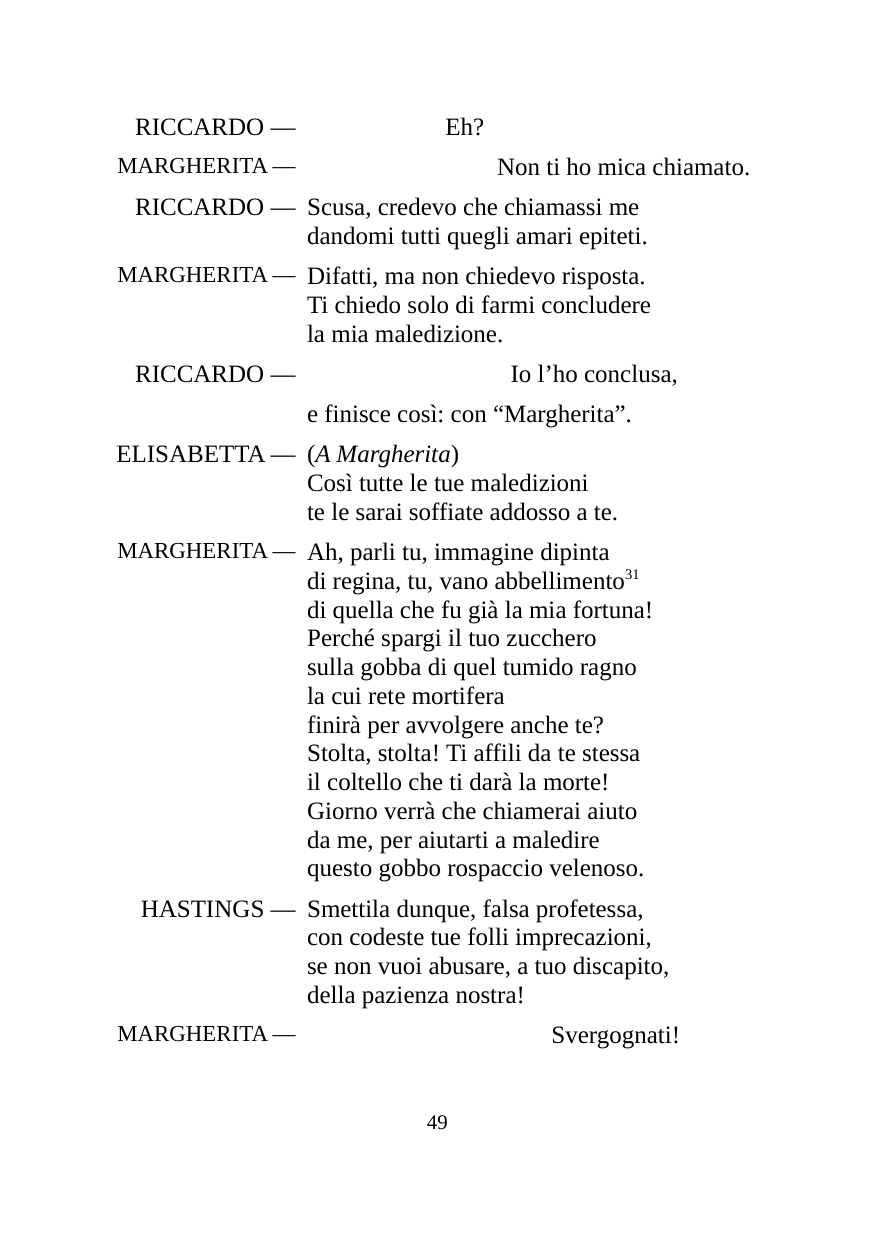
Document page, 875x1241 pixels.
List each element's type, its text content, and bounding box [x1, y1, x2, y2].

table_cell [301, 353, 504, 393]
table_cell Eh? [440, 106, 768, 146]
table_cell MARGHERITA — [106, 256, 301, 353]
table_cell RICCARDO — [106, 106, 301, 146]
table_cell RICCARDO — [106, 187, 301, 256]
table_cell Smettila dunque, falsa profetessa, con codeste tue folli imprecazioni, se non vuoi abusare, a tuo discapito, della pazienza nostra! [301, 888, 768, 1014]
table_cell [301, 106, 439, 146]
table_cell [301, 146, 491, 187]
table_cell e finisce così: con “Margherita”. [301, 394, 768, 434]
table_cell Svergognati! [546, 1014, 768, 1054]
table_cell (A Margherita) Così tutte le tue maledizioni te le sarai soffiate addosso a te. [301, 434, 768, 531]
table_cell RICCARDO — [106, 353, 301, 434]
table_cell Io l’ho conclusa, [505, 353, 768, 393]
table_cell [301, 1014, 546, 1054]
table_cell ELISABETTA — [106, 434, 301, 531]
table_cell Ah, parli tu, immagine dipinta di regina, tu, vano abbellimento di quella che fu già la mia fortuna! Perché spargi il tuo zucchero sulla gobba di quel tumido ragno la cui rete mortifera finirà per avvolgere anche te? Stolta, stolta! Ti affili da te stessa il coltello che ti darà la morte! Giorno verrà che chiamerai aiuto da me, per aiutarti a maledire questo gobbo rospaccio velenoso. [301, 531, 768, 888]
table_cell Difatti, ma non chiedevo risposta. Ti chiedo solo di farmi concludere la mia maledizione. [301, 256, 768, 353]
table_cell MARGHERITA — [106, 531, 301, 888]
table_cell MARGHERITA — [106, 1014, 301, 1054]
table_cell MARGHERITA — [106, 146, 301, 187]
table_cell Non ti ho mica chiamato. [491, 146, 768, 187]
table_cell HASTINGS — [106, 888, 301, 1014]
table_cell Scusa, credevo che chiamassi me dandomi tutti quegli amari epiteti. [301, 187, 768, 256]
